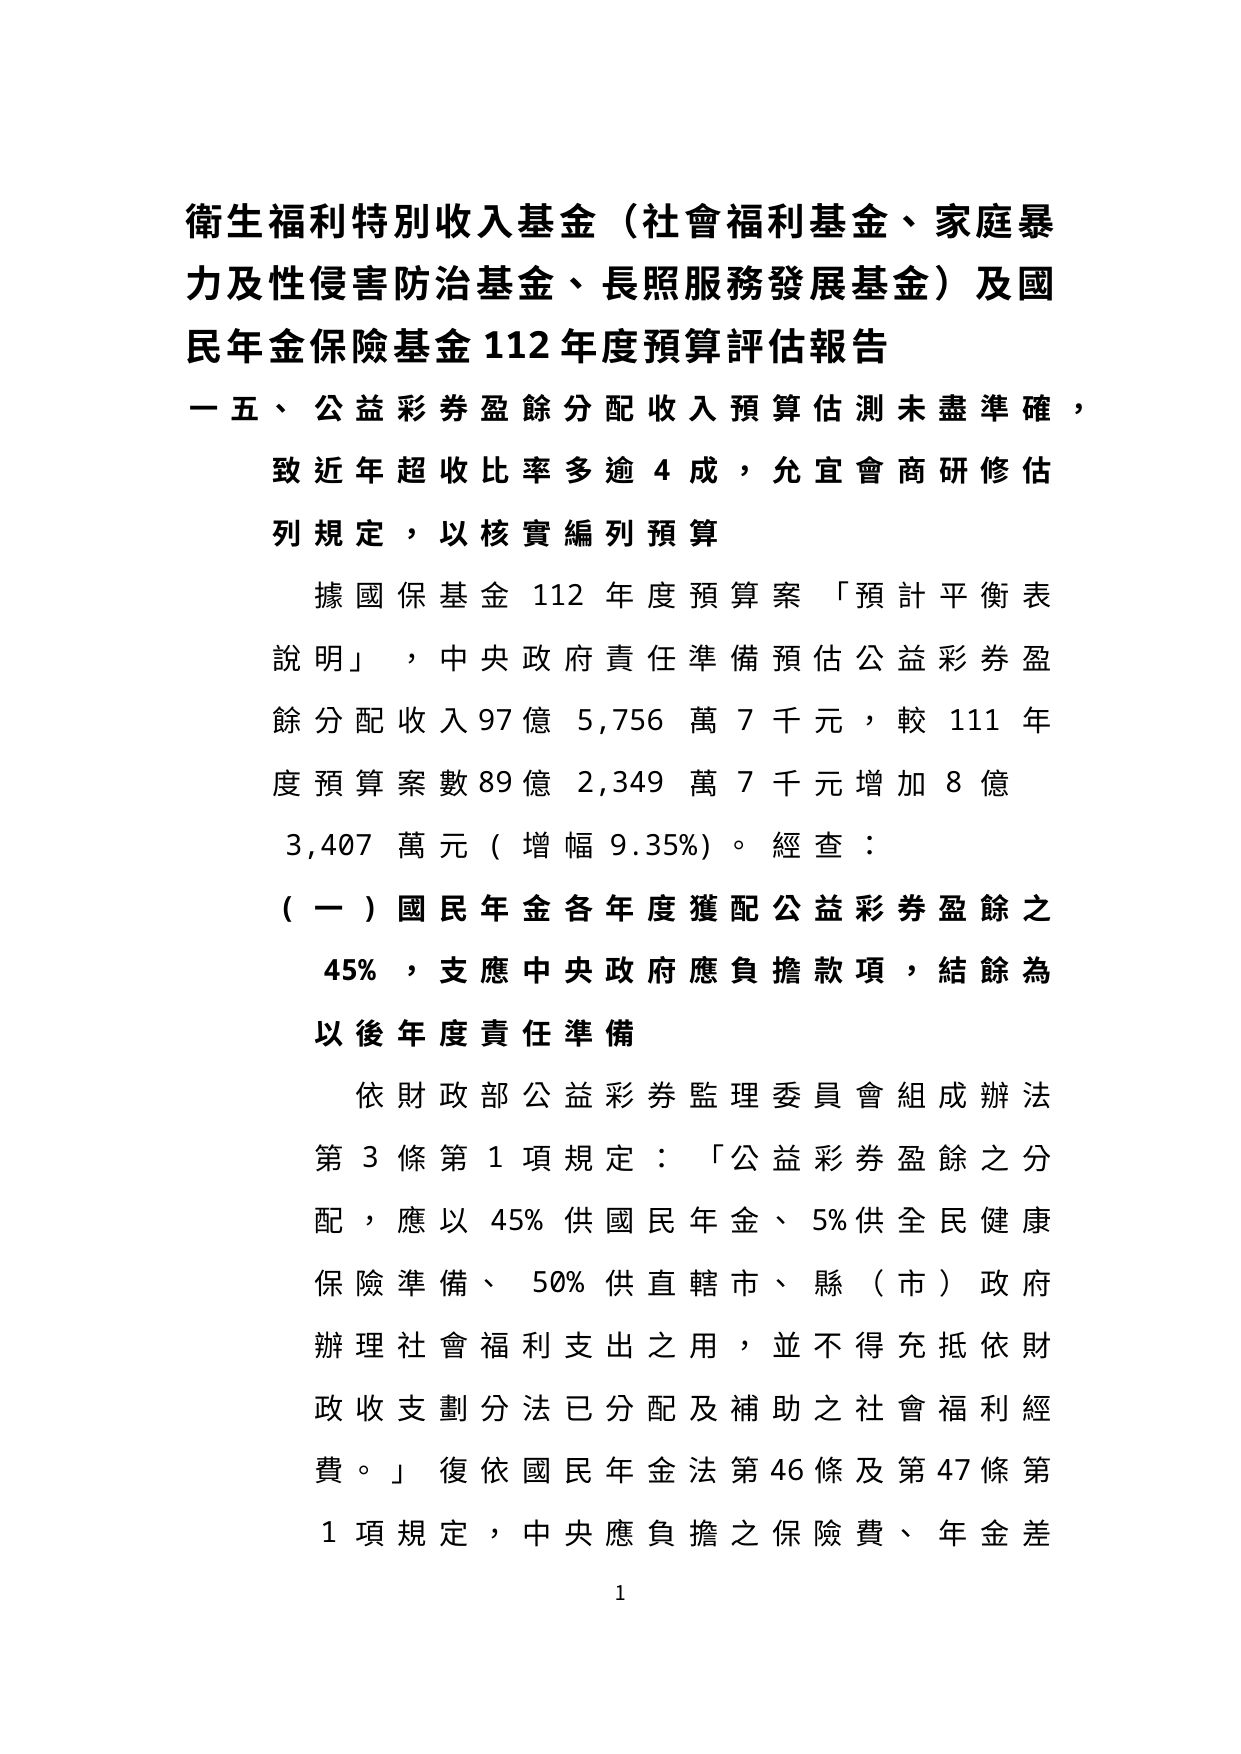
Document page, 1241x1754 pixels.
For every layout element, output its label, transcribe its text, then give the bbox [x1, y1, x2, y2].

text (一)國民年金各年度獲配公益彩券盈餘之45%，支應中央政府應負擔款項，結餘為以後年度責任準備 [242, 865, 1058, 1052]
text 據國保基金112年度預算案「預計平衡表說明」，中央政府責任準備預估公益彩券盈餘分配收入97億5,756萬7千元，較111年度預算案數89億2,349萬7千元增加8億3,407萬元(增幅9.35%)。經查： [242, 552, 1058, 865]
text 依財政部公益彩券監理委員會組成辦法第3條第1項規定：「公益彩券盈餘之分配，應以45%供國民年金、5%供全民健康保險準備、50%供直轄市、縣（市）政府辦理社會福利支出之用，並不得充抵依財政收支劃分法已分配及補助之社會福利經費。」復依國民年金法第46條及第47條第1項規定，中央應負擔之保險費、年金差 [271, 1052, 1058, 1552]
text 一五、公益彩券盈餘分配收入預算估測未盡準確，致近年超收比率多逾4成，允宜會商研修估列規定，以核實編列預算 [183, 365, 1058, 552]
text 衛生福利特別收入基金（社會福利基金、家庭暴力及性侵害防治基金、長照服務發展基金）及國民年金保險基金112年度預算評估報告 [183, 177, 1058, 365]
